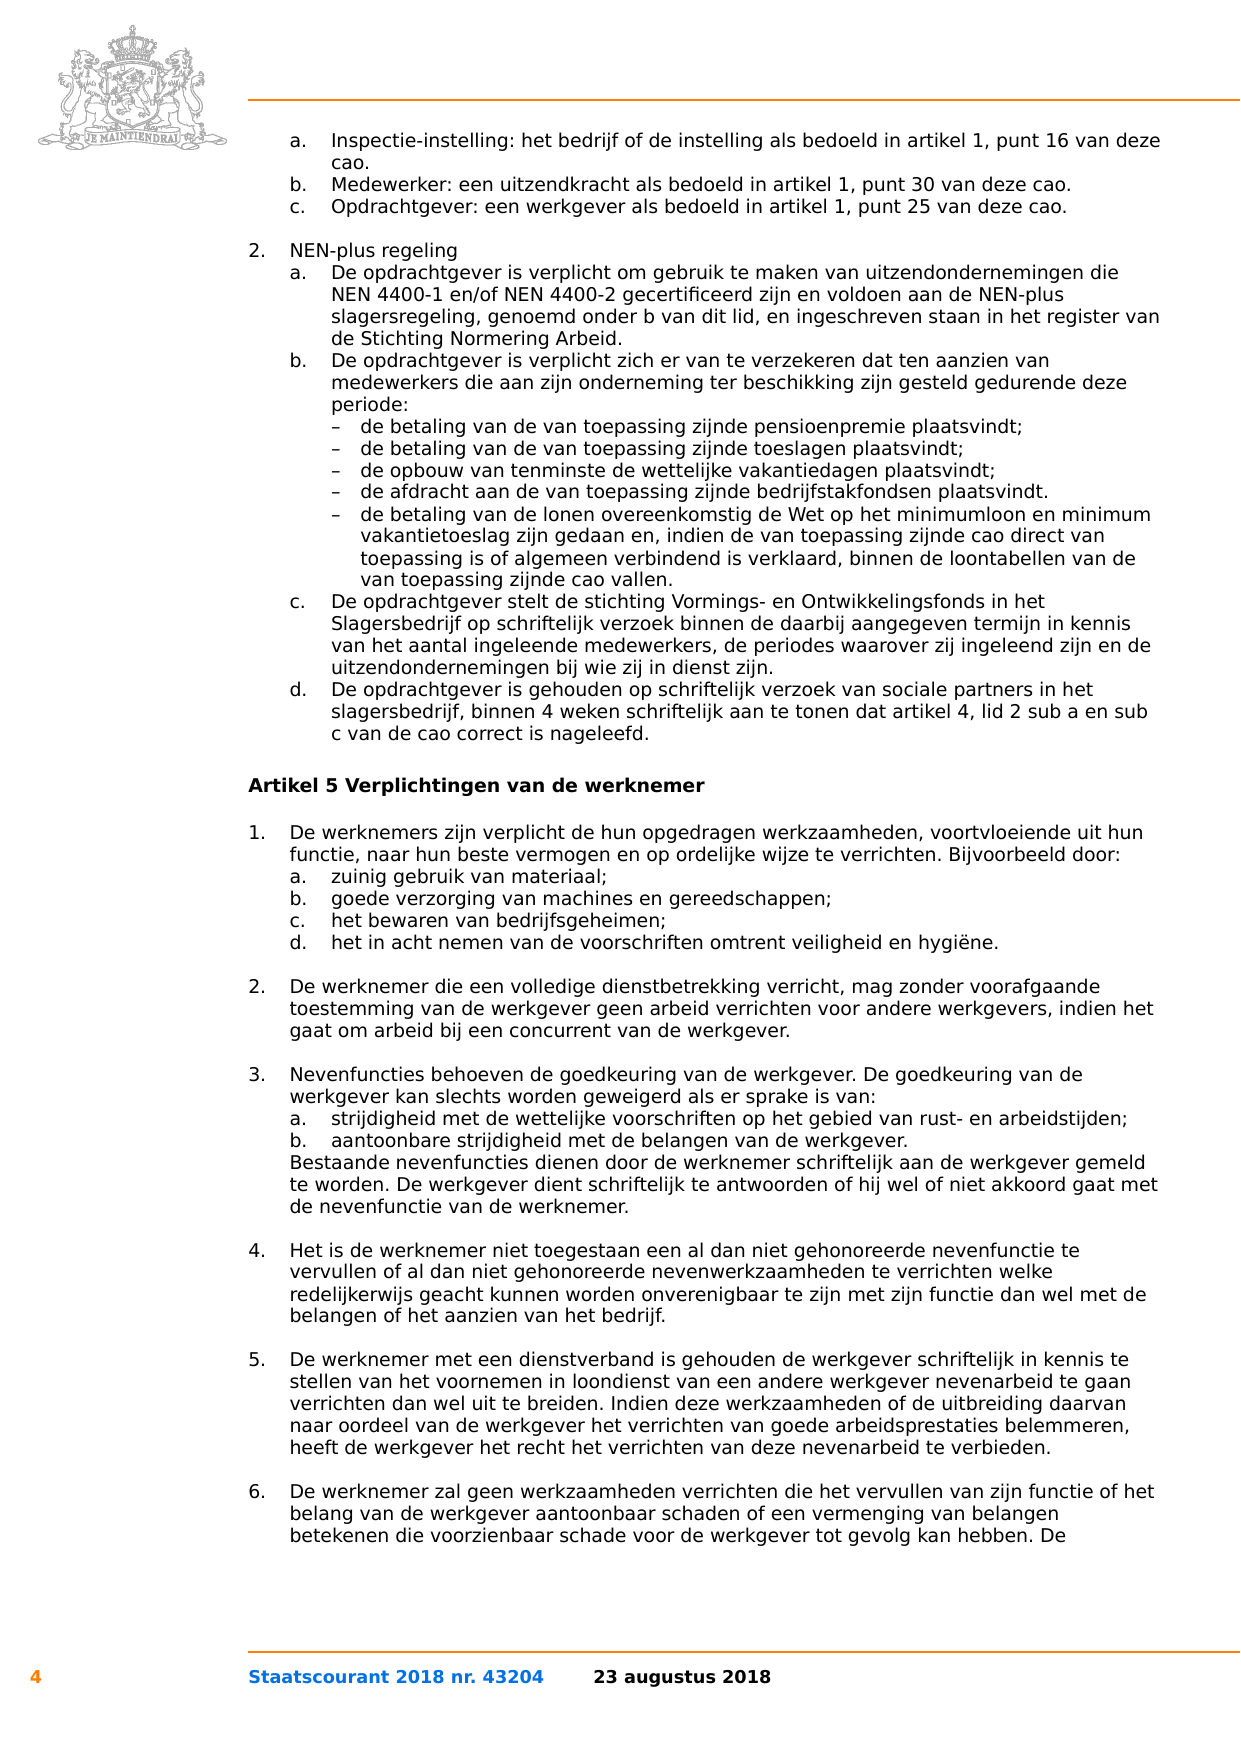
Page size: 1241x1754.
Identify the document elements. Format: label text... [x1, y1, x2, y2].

text b. De opdrachtgever is verplicht zich er van te verzekeren dat ten aanzien van medewerkers die aan zijn onderneming ter beschikking zijn gesteld gedurende deze periode: [289, 349, 1163, 416]
text – de betaling van de van toepassing zijnde pensioenpremie plaatsvindt; [331, 416, 1163, 437]
text a. De opdrachtgever is verplicht om gebruik te maken van uitzendondernemingen die NEN 4400-1 en/of NEN 4400-2 gecertificeerd zijn en voldoen aan de NEN-plus slagersregeling, genoemd onder b van dit lid, en ingeschreven staan in het register van de Stichting Normering Arbeid. [289, 262, 1163, 349]
text a. Inspectie-instelling: het bedrijf of de instelling als bedoeld in artikel 1, punt 16 van deze cao. [289, 130, 1163, 174]
text b. aantoonbare strijdigheid met de belangen van de werkgever. [289, 1130, 1163, 1152]
text 2. De werknemer die een volledige dienstbetrekking verricht, mag zonder voorafgaande toestemming van de werkgever geen arbeid verrichten voor andere werkgevers, indien het gaat om arbeid bij een concurrent van de werkgever. [248, 976, 1163, 1042]
picture [38, 25, 227, 150]
text 3. Nevenfuncties behoeven de goedkeuring van de werkgever. De goedkeuring van de werkgever kan slechts worden geweigerd als er sprake is van: [248, 1064, 1163, 1108]
text 5. De werknemer met een dienstverband is gehouden de werkgever schriftelijk in kennis te stellen van het voornemen in loondienst van een andere werkgever nevenarbeid te gaan verrichten dan wel uit te breiden. Indien deze werkzaamheden of de uitbreiding daarvan naar oordeel van de werkgever het verrichten van goede arbeidsprestaties belemmeren, heeft de werkgever het recht het verrichten van deze nevenarbeid te verbieden. [248, 1349, 1163, 1459]
text c. De opdrachtgever stelt de stichting Vormings- en Ontwikkelingsfonds in het Slagersbedrijf op schriftelijk verzoek binnen de daarbij aangegeven termijn in kennis van het aantal ingeleende medewerkers, de periodes waarover zij ingeleend zijn en de uitzendondernemingen bij wie zij in dienst zijn. [289, 591, 1163, 679]
text a. strijdigheid met de wettelijke voorschriften op het gebied van rust- en arbeidstijden; [289, 1108, 1163, 1130]
text 6. De werknemer zal geen werkzaamheden verrichten die het vervullen van zijn functie of het belang van de werkgever aantoonbaar schaden of een vermenging van belangen betekenen die voorzienbaar schade voor de werkgever tot gevolg kan hebben. De [248, 1481, 1163, 1547]
text – de afdracht aan de van toepassing zijnde bedrijfstakfondsen plaatsvindt. [331, 481, 1163, 503]
text Bestaande nevenfuncties dienen door de werknemer schriftelijk aan de werkgever gemeld te worden. De werkgever dient schriftelijk te antwoorden of hij wel of niet akkoord gaat met de nevenfunctie van de werknemer. [289, 1152, 1163, 1218]
text 2. NEN-plus regeling [248, 240, 1163, 262]
text c. het bewaren van bedrijfsgeheimen; [289, 910, 1163, 932]
text – de opbouw van tenminste de wettelijke vakantiedagen plaatsvindt; [331, 459, 1163, 481]
text 4. Het is de werknemer niet toegestaan een al dan niet gehonoreerde nevenfunctie te vervullen of al dan niet gehonoreerde nevenwerkzaamheden te verrichten welke redelijkerwijs geacht kunnen worden onverenigbaar te zijn met zijn functie dan wel met de belangen of het aanzien van het bedrijf. [248, 1239, 1163, 1327]
text d. De opdrachtgever is gehouden op schriftelijk verzoek van sociale partners in het slagersbedrijf, binnen 4 weken schriftelijk aan te tonen dat artikel 4, lid 2 sub a en sub c van de cao correct is nageleefd. [289, 679, 1163, 745]
text c. Opdrachtgever: een werkgever als bedoeld in artikel 1, punt 25 van deze cao. [289, 196, 1163, 218]
text 1. De werknemers zijn verplicht de hun opgedragen werkzaamheden, voortvloeiende uit hun functie, naar hun beste vermogen en op ordelijke wijze te verrichten. Bijvoorbeeld door: [248, 822, 1163, 866]
subtitle Artikel 5 Verplichtingen van de werknemer [248, 775, 1163, 797]
text b. Medewerker: een uitzendkracht als bedoeld in artikel 1, punt 30 van deze cao. [289, 174, 1163, 196]
text b. goede verzorging van machines en gereedschappen; [289, 888, 1163, 910]
text a. zuinig gebruik van materiaal; [289, 866, 1163, 888]
text d. het in acht nemen van de voorschriften omtrent veiligheid en hygiëne. [289, 932, 1163, 954]
text – de betaling van de van toepassing zijnde toeslagen plaatsvindt; [331, 437, 1163, 459]
text – de betaling van de lonen overeenkomstig de Wet op het minimumloon en minimum vakantietoeslag zijn gedaan en, indien de van toepassing zijnde cao direct van toepassing is of algemeen verbindend is verklaard, binnen de loontabellen van de van toepassing zijnde cao vallen. [331, 503, 1163, 591]
